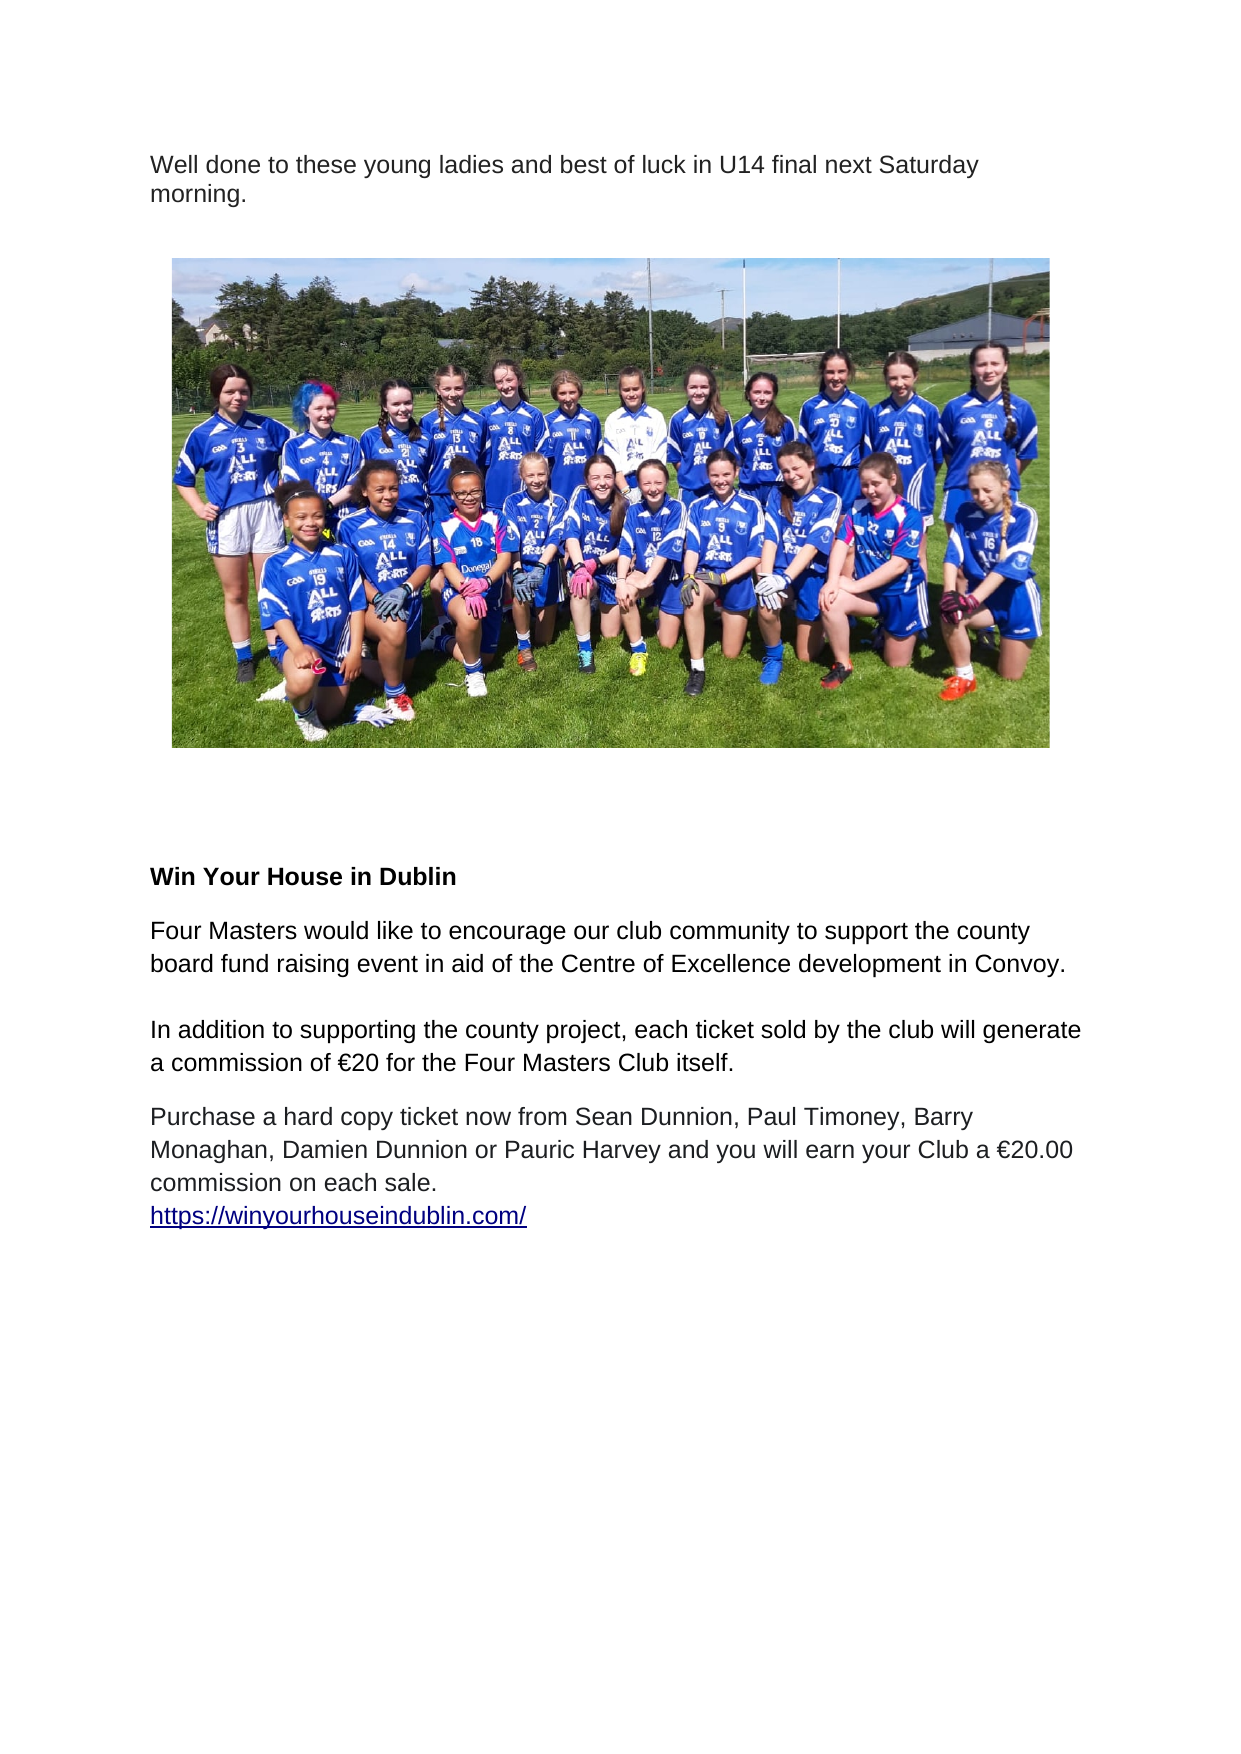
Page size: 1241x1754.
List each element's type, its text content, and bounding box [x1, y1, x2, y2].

text Win Your House in Dublin [150, 862, 1090, 891]
text Well done to these young ladies and best of luck in U14 final next Saturday morning. [150, 150, 1028, 207]
picture [171, 258, 1050, 748]
text Four Masters would like to encourage our club community to support the county board fund raising event in aid of the Centre of Excellence development in Convoy. In addition to supporting the county project, each ticket sold by the club will generate a commission of €20 for the Four Masters Club itself. [150, 916, 1090, 1077]
text Purchase a hard copy ticket now from Sean Dunnion, Paul Timoney, Barry Monaghan, Damien Dunnion or Pauric Harvey and you will earn your Club a €20.00 commission on each sale. https://winyourhouseindublin.com/ [150, 1102, 1090, 1230]
